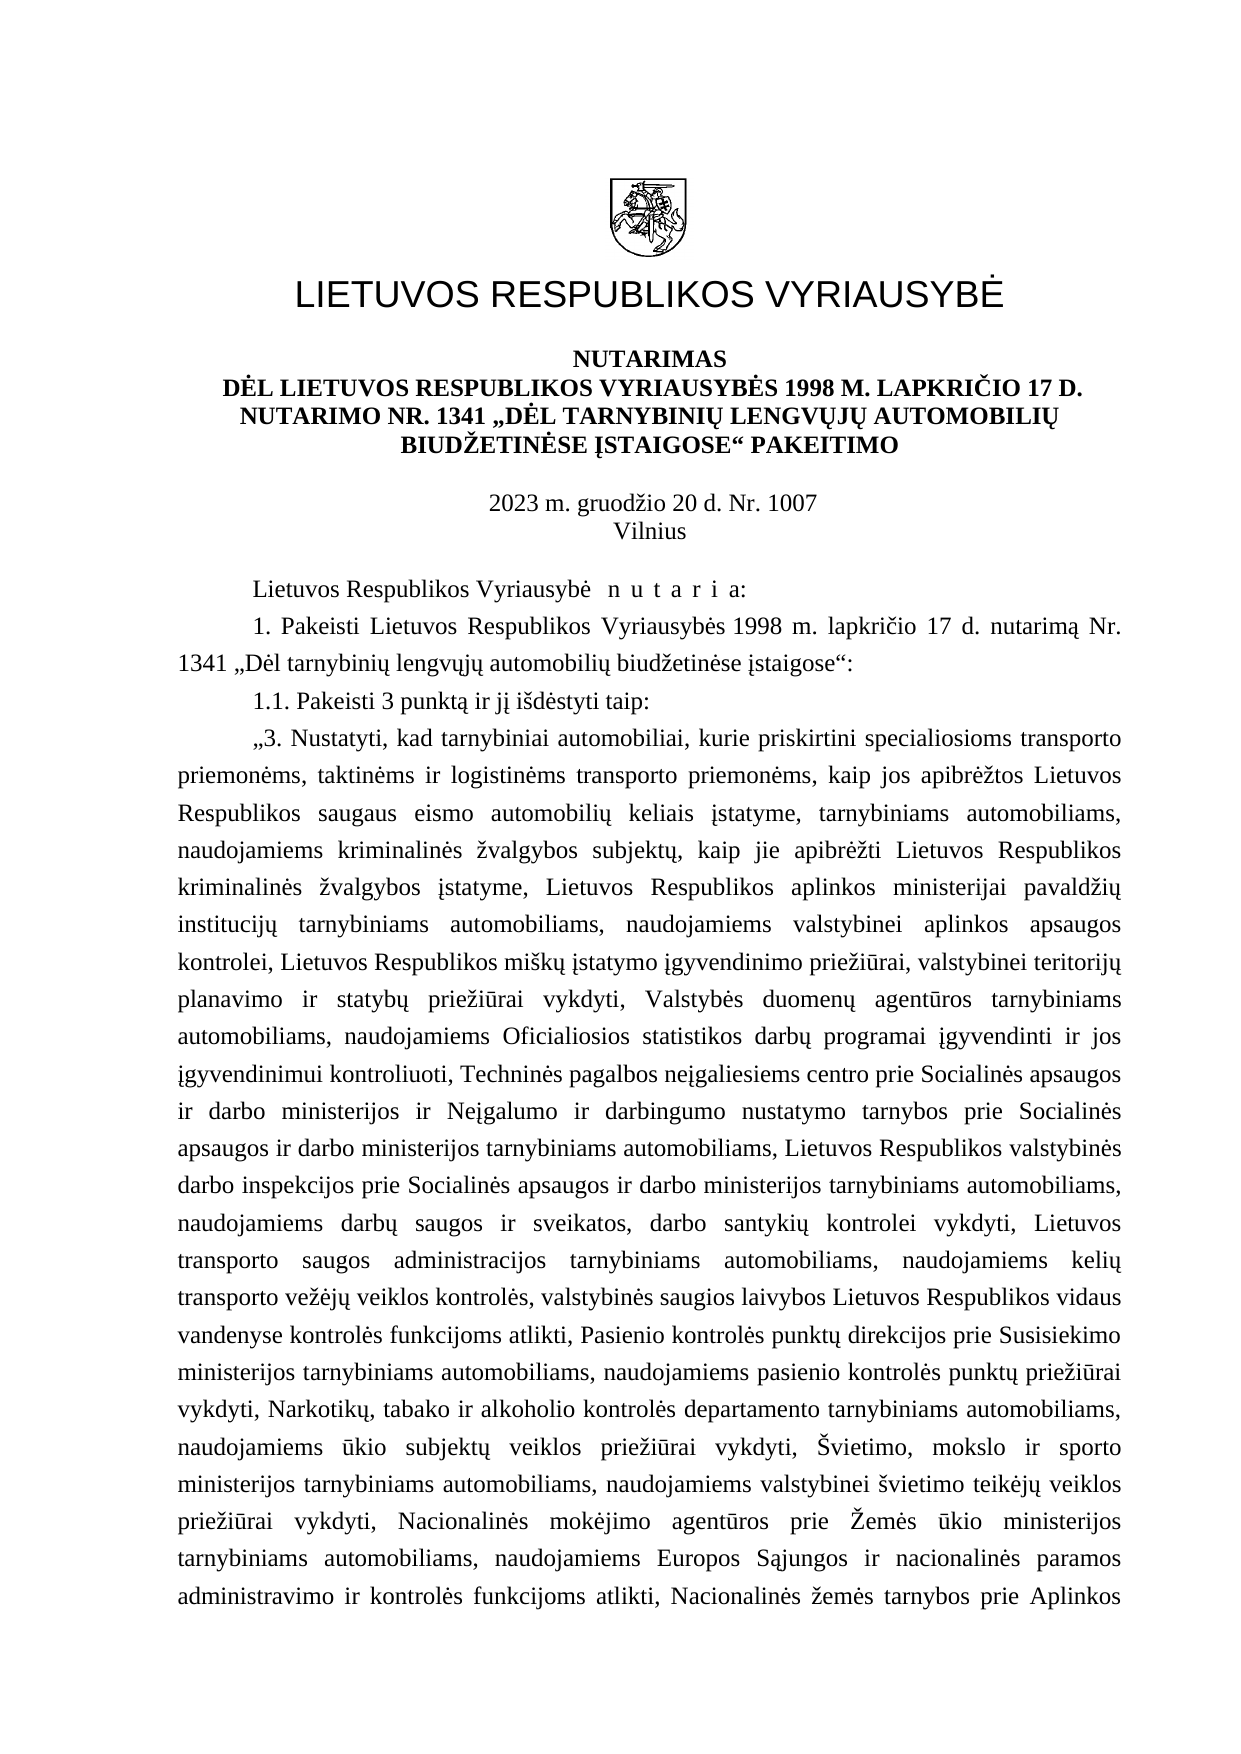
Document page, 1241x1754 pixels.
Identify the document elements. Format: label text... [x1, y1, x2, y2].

text DĖL LIETUVOS RESPUBLIKOS VYRIAUSYBĖS 1998 M. LAPKRIČIO 17 D. NUTARIMO NR. 1341 „DĖL TARNYBINIŲ LENGVŲJŲ AUTOMOBILIŲ BIUDŽETINĖSE ĮSTAIGOSE“ PAKEITIMO [177, 373, 1122, 459]
text Lietuvos Respublikos Vyriausybė [177, 272, 1122, 315]
text 1. Pakeisti Lietuvos Respublikos Vyriausybės 1998 m. lapkričio 17 d. nutarimą Nr. 1341 „Dėl tarnybinių lengvųjų automobilių biudžetinėse įstaigose“: [177, 611, 1122, 677]
text Vilnius [177, 516, 1122, 545]
text nutarimas [177, 344, 1122, 373]
text „3. Nustatyti, kad tarnybiniai automobiliai, kurie priskirtini specialiosioms transporto priemonėms, taktinėms ir logistinėms transporto priemonėms, kaip jos apibrėžtos Lietuvos Respublikos saugaus eismo automobilių keliais įstatyme, tarnybiniams automobiliams, naudojamiems kriminalinės žvalgybos subjektų, kaip jie apibrėžti Lietuvos Respublikos kriminalinės žvalgybos įstatyme, Lietuvos Respublikos aplinkos ministerijai pavaldžių institucijų tarnybiniams automobiliams, naudojamiems valstybinei aplinkos apsaugos kontrolei, Lietuvos Respublikos miškų įstatymo įgyvendinimo priežiūrai, valstybinei teritorijų planavimo ir statybų priežiūrai vykdyti, Valstybės duomenų agentūros tarnybiniams automobiliams, naudojamiems Oficialiosios statistikos darbų programai įgyvendinti ir jos įgyvendinimui kontroliuoti, Techninės pagalbos neįgaliesiems centro prie Socialinės apsaugos ir darbo ministerijos ir Neįgalumo ir darbingumo nustatymo tarnybos prie Socialinės apsaugos ir darbo ministerijos tarnybiniams automobiliams, Lietuvos Respublikos valstybinės darbo inspekcijos prie Socialinės apsaugos ir darbo ministerijos tarnybiniams automobiliams, naudojamiems darbų saugos ir sveikatos, darbo santykių kontrolei vykdyti, Lietuvos transporto saugos administracijos tarnybiniams automobiliams, naudojamiems kelių transporto vežėjų veiklos kontrolės, valstybinės saugios laivybos Lietuvos Respublikos vidaus vandenyse kontrolės funkcijoms atlikti, Pasienio kontrolės punktų direkcijos prie Susisiekimo ministerijos tarnybiniams automobiliams, naudojamiems pasienio kontrolės punktų priežiūrai vykdyti, Narkotikų, tabako ir alkoholio kontrolės departamento tarnybiniams automobiliams, naudojamiems ūkio subjektų veiklos priežiūrai vykdyti, Švietimo, mokslo ir sporto ministerijos tarnybiniams automobiliams, naudojamiems valstybinei švietimo teikėjų veiklos priežiūrai vykdyti, Nacionalinės mokėjimo agentūros prie Žemės ūkio ministerijos tarnybiniams automobiliams, naudojamiems Europos Sąjungos ir nacionalinės paramos administravimo ir kontrolės funkcijoms atlikti, Nacionalinės žemės tarnybos prie Aplinkos [177, 723, 1122, 1609]
text Lietuvos Respublikos Vyriausybė nutaria: [177, 574, 1122, 603]
text 2023 m. gruodžio 20 d. Nr. 1007 [177, 488, 1122, 516]
text 1.1. Pakeisti 3 punktą ir jį išdėstyti taip: [177, 686, 1122, 714]
